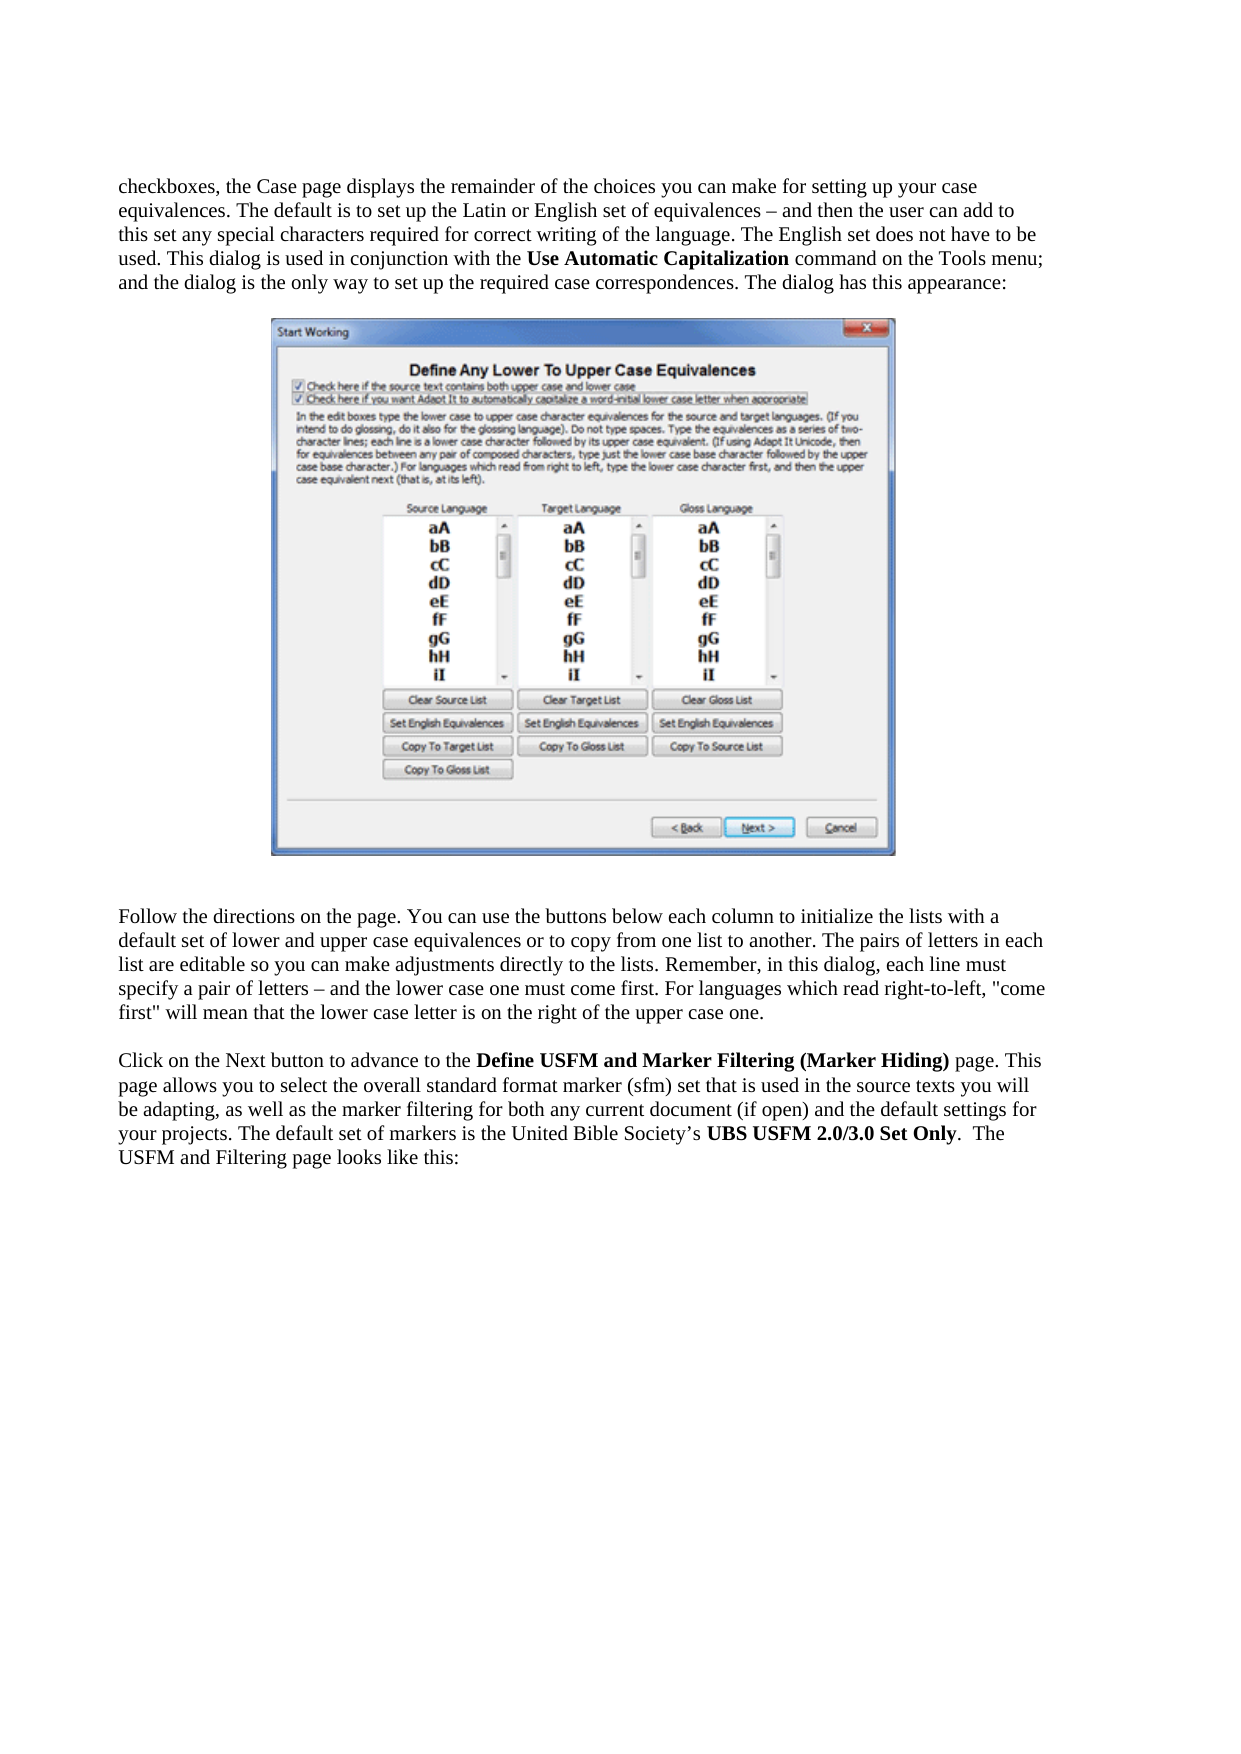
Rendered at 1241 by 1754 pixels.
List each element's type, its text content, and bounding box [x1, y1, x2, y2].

text Follow the directions on the page. You can use the buttons below each column to initialize the lists with a default set of lower and upper case equivalences or to copy from one list to another. The pairs of letters in each list are editable so you can make adjustments directly to the lists. Remember, in this dialog, each line must specify a pair of letters – and the lower case one must come first. For languages which read right-to-left, "come first" will mean that the lower case letter is on the right of the upper case one. [118, 904, 1048, 1024]
text checkboxes, the Case page displays the remainder of the choices you can make for setting up your case equivalences. The default is to set up the Latin or English set of equivalences – and then the user can add to this set any special characters required for correct writing of the language. The English set does not have to be used. This dialog is used in conjunction with the Use Automatic Capitalization command on the Tools menu; and the dialog is the only way to set up the required case correspondences. The dialog has this appearance: [118, 174, 1048, 294]
text Click on the Next button to advance to the Define USFM and Marker Filtering (Marker Hiding) page. This page allows you to select the overall standard format marker (sfm) set that is used in the source texts you will be adapting, as well as the marker filtering for both any current document (if open) and the default settings for your projects. The default set of markers is the United Bible Society’s UBS USFM 2.0/3.0 Set Only. The USFM and Filtering page looks like this: [118, 1048, 1048, 1169]
picture [271, 318, 896, 856]
